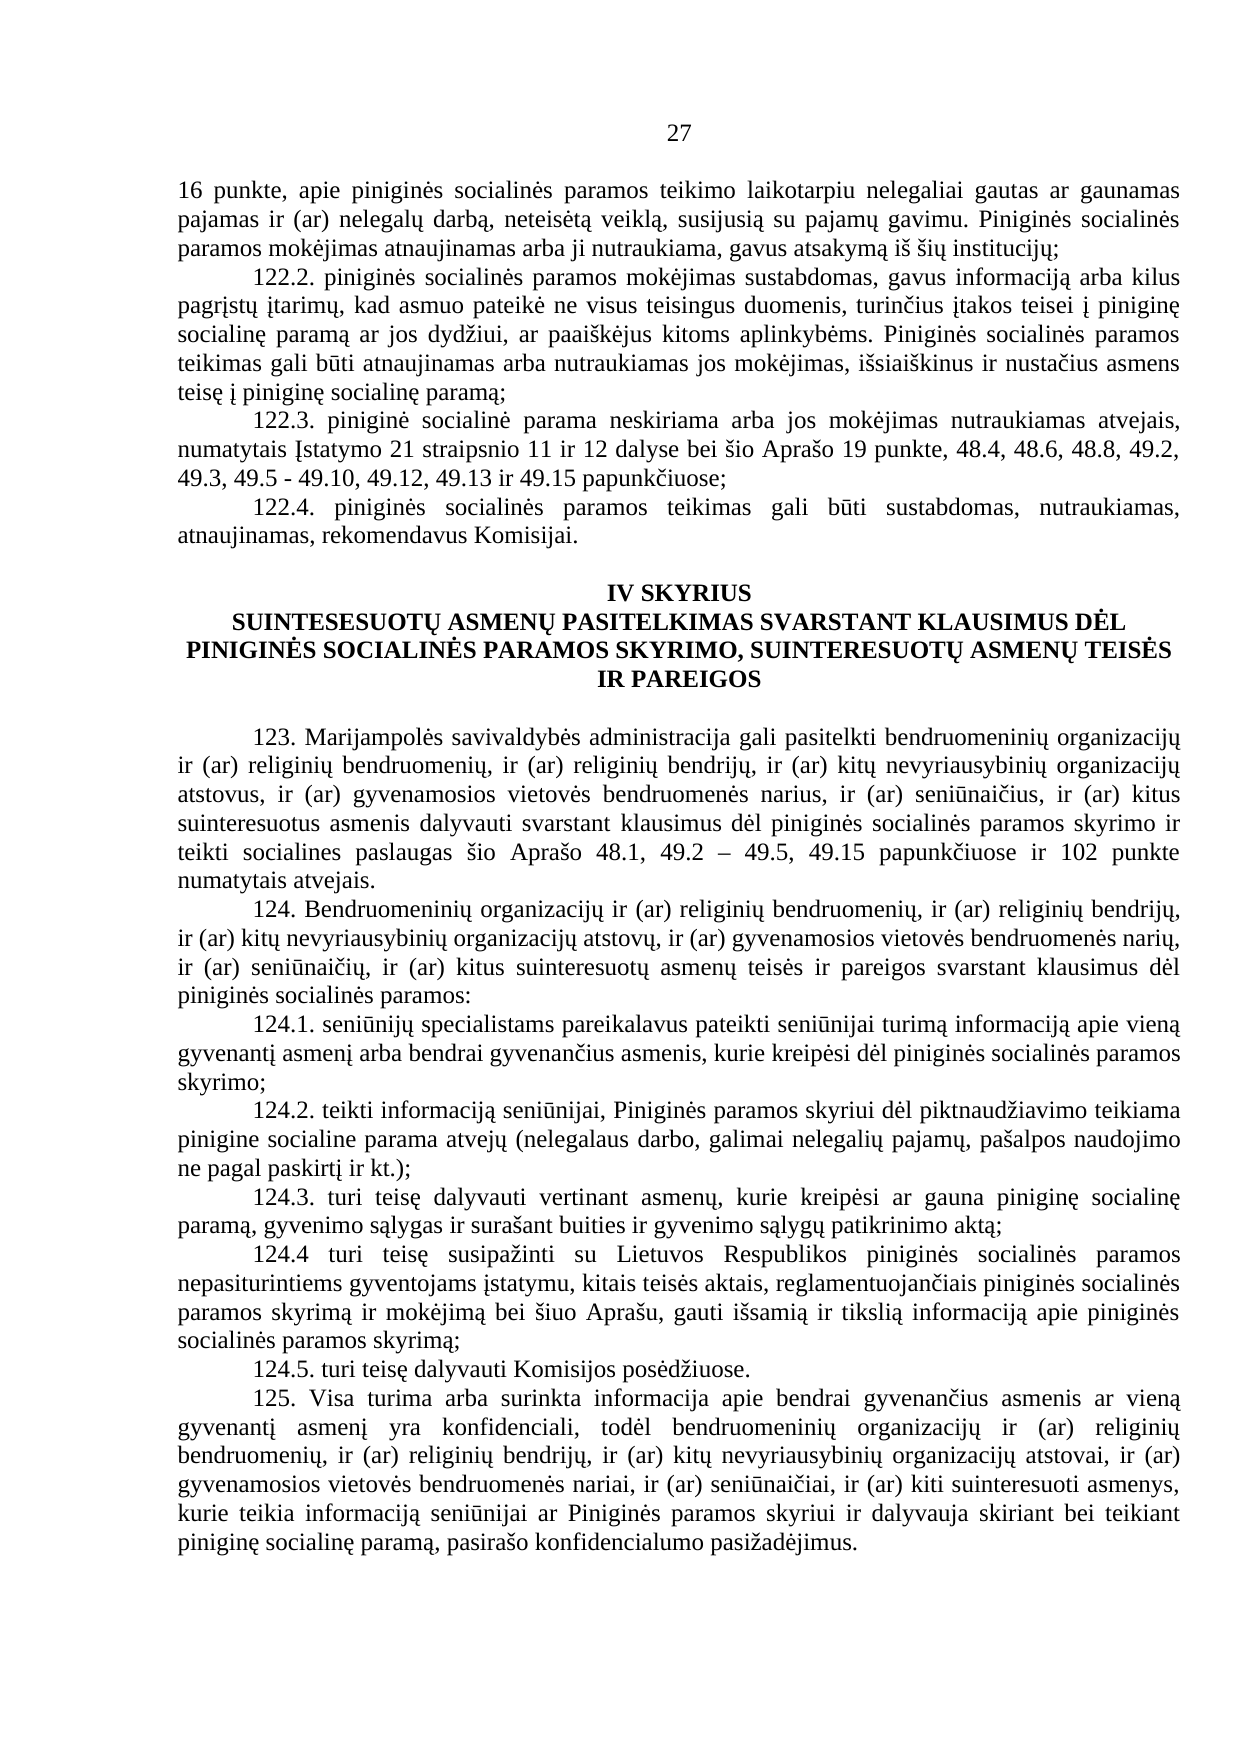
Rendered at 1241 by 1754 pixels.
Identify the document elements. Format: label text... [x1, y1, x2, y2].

text 124.5. turi teisę dalyvauti Komisijos posėdžiuose. [177, 1354, 1181, 1383]
text 122.4. piniginės socialinės paramos teikimas gali būti sustabdomas, nutraukiamas, atnaujinamas, rekomendavus Komisijai. [177, 492, 1181, 549]
text SUINTESESUOTŲ ASMENŲ PASITELKIMAS SVARSTANT KLAUSIMUS DĖL PINIGINĖS SOCIALINĖS PARAMOS SKYRIMO, SUINTERESUOTŲ ASMENŲ TEISĖS IR PAREIGOS [177, 607, 1181, 693]
text 122.3. piniginė socialinė parama neskiriama arba jos mokėjimas nutraukiamas atvejais, numatytais Įstatymo 21 straipsnio 11 ir 12 dalyse bei šio Aprašo 19 punkte, 48.4, 48.6, 48.8, 49.2, 49.3, 49.5 - 49.10, 49.12, 49.13 ir 49.15 papunkčiuose; [177, 406, 1181, 492]
text 124.1. seniūnijų specialistams pareikalavus pateikti seniūnijai turimą informaciją apie vieną gyvenantį asmenį arba bendrai gyvenančius asmenis, kurie kreipėsi dėl piniginės socialinės paramos skyrimo; [177, 1009, 1181, 1096]
text 123. Marijampolės savivaldybės administracija gali pasitelkti bendruomeninių organizacijų ir (ar) religinių bendruomenių, ir (ar) religinių bendrijų, ir (ar) kitų nevyriausybinių organizacijų atstovus, ir (ar) gyvenamosios vietovės bendruomenės narius, ir (ar) seniūnaičius, ir (ar) kitus suinteresuotus asmenis dalyvauti svarstant klausimus dėl piniginės socialinės paramos skyrimo ir teikti socialines paslaugas šio Aprašo 48.1, 49.2 – 49.5, 49.15 papunkčiuose ir 102 punkte numatytais atvejais. [177, 722, 1181, 894]
text 122.2. piniginės socialinės paramos mokėjimas sustabdomas, gavus informaciją arba kilus pagrįstų įtarimų, kad asmuo pateikė ne visus teisingus duomenis, turinčius įtakos teisei į piniginę socialinę paramą ar jos dydžiui, ar paaiškėjus kitoms aplinkybėms. Piniginės socialinės paramos teikimas gali būti atnaujinamas arba nutraukiamas jos mokėjimas, išsiaiškinus ir nustačius asmens teisę į piniginę socialinę paramą; [177, 262, 1181, 406]
text 124.3. turi teisę dalyvauti vertinant asmenų, kurie kreipėsi ar gauna piniginę socialinę paramą, gyvenimo sąlygas ir surašant buities ir gyvenimo sąlygų patikrinimo aktą; [177, 1182, 1181, 1239]
text 124.4 turi teisę susipažinti su Lietuvos Respublikos piniginės socialinės paramos nepasiturintiems gyventojams įstatymu, kitais teisės aktais, reglamentuojančiais piniginės socialinės paramos skyrimą ir mokėjimą bei šiuo Aprašu, gauti išsamią ir tikslią informaciją apie piniginės socialinės paramos skyrimą; [177, 1239, 1181, 1354]
text 16 punkte, apie piniginės socialinės paramos teikimo laikotarpiu nelegaliai gautas ar gaunamas pajamas ir (ar) nelegalų darbą, neteisėtą veiklą, susijusią su pajamų gavimu. Piniginės socialinės paramos mokėjimas atnaujinamas arba ji nutraukiama, gavus atsakymą iš šių institucijų; [177, 176, 1181, 262]
text 125. Visa turima arba surinkta informacija apie bendrai gyvenančius asmenis ar vieną gyvenantį asmenį yra konfidenciali, todėl bendruomeninių organizacijų ir (ar) religinių bendruomenių, ir (ar) religinių bendrijų, ir (ar) kitų nevyriausybinių organizacijų atstovai, ir (ar) gyvenamosios vietovės bendruomenės nariai, ir (ar) seniūnaičiai, ir (ar) kiti suinteresuoti asmenys, kurie teikia informaciją seniūnijai ar Piniginės paramos skyriui ir dalyvauja skiriant bei teikiant piniginę socialinę paramą, pasirašo konfidencialumo pasižadėjimus. [177, 1383, 1181, 1556]
text IV SKYRIUS [177, 578, 1181, 607]
text 124. Bendruomeninių organizacijų ir (ar) religinių bendruomenių, ir (ar) religinių bendrijų, ir (ar) kitų nevyriausybinių organizacijų atstovų, ir (ar) gyvenamosios vietovės bendruomenės narių, ir (ar) seniūnaičių, ir (ar) kitus suinteresuotų asmenų teisės ir pareigos svarstant klausimus dėl piniginės socialinės paramos: [177, 894, 1181, 1009]
text 124.2. teikti informaciją seniūnijai, Piniginės paramos skyriui dėl piktnaudžiavimo teikiama pinigine socialine parama atvejų (nelegalaus darbo, galimai nelegalių pajamų, pašalpos naudojimo ne pagal paskirtį ir kt.); [177, 1096, 1181, 1182]
